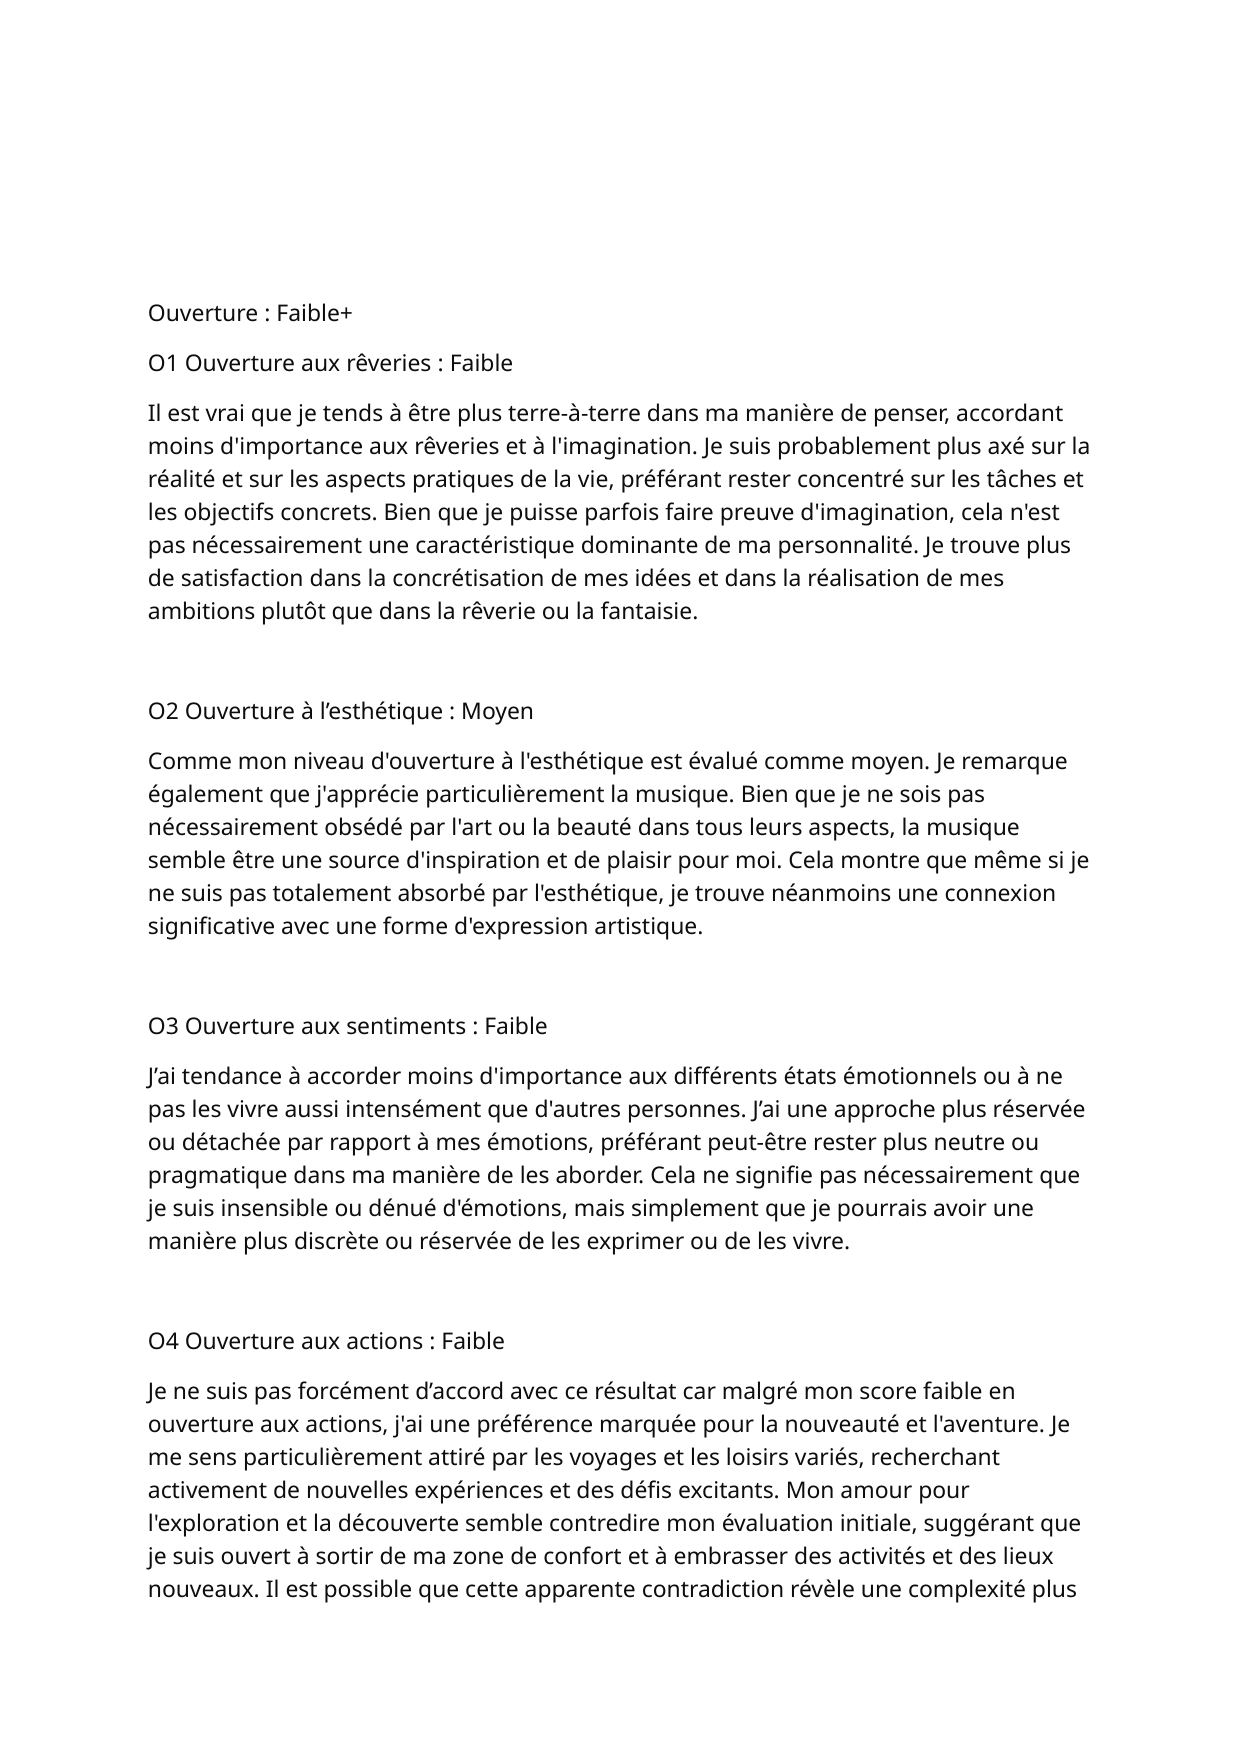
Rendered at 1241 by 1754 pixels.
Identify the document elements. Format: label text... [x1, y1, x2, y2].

text Comme mon niveau d'ouverture à l'esthétique est évalué comme moyen. Je remarque également que j'apprécie particulièrement la musique. Bien que je ne sois pas nécessairement obsédé par l'art ou la beauté dans tous leurs aspects, la musique semble être une source d'inspiration et de plaisir pour moi. Cela montre que même si je ne suis pas totalement absorbé par l'esthétique, je trouve néanmoins une connexion significative avec une forme d'expression artistique. [148, 745, 1093, 942]
text Je ne suis pas forcément d’accord avec ce résultat car malgré mon score faible en ouverture aux actions, j'ai une préférence marquée pour la nouveauté et l'aventure. Je me sens particulièrement attiré par les voyages et les loisirs variés, recherchant activement de nouvelles expériences et des défis excitants. Mon amour pour l'exploration et la découverte semble contredire mon évaluation initiale, suggérant que je suis ouvert à sortir de ma zone de confort et à embrasser des activités et des lieux nouveaux. Il est possible que cette apparente contradiction révèle une complexité plus [148, 1375, 1093, 1605]
text Il est vrai que je tends à être plus terre-à-terre dans ma manière de penser, accordant moins d'importance aux rêveries et à l'imagination. Je suis probablement plus axé sur la réalité et sur les aspects pratiques de la vie, préférant rester concentré sur les tâches et les objectifs concrets. Bien que je puisse parfois faire preuve d'imagination, cela n'est pas nécessairement une caractéristique dominante de ma personnalité. Je trouve plus de satisfaction dans la concrétisation de mes idées et dans la réalisation de mes ambitions plutôt que dans la rêverie ou la fantaisie. [148, 397, 1093, 627]
text O4 Ouverture aux actions : Faible [148, 1325, 1093, 1356]
text Ouverture : Faible+ [148, 297, 1093, 328]
text J’ai tendance à accorder moins d'importance aux différents états émotionnels ou à ne pas les vivre aussi intensément que d'autres personnes. J’ai une approche plus réservée ou détachée par rapport à mes émotions, préférant peut-être rester plus neutre ou pragmatique dans ma manière de les aborder. Cela ne signifie pas nécessairement que je suis insensible ou dénué d'émotions, mais simplement que je pourrais avoir une manière plus discrète ou réservée de les exprimer ou de les vivre. [148, 1060, 1093, 1257]
text O2 Ouverture à l’esthétique : Moyen [148, 695, 1093, 726]
text O3 Ouverture aux sentiments : Faible [148, 1010, 1093, 1041]
text O1 Ouverture aux rêveries : Faible [148, 347, 1093, 378]
